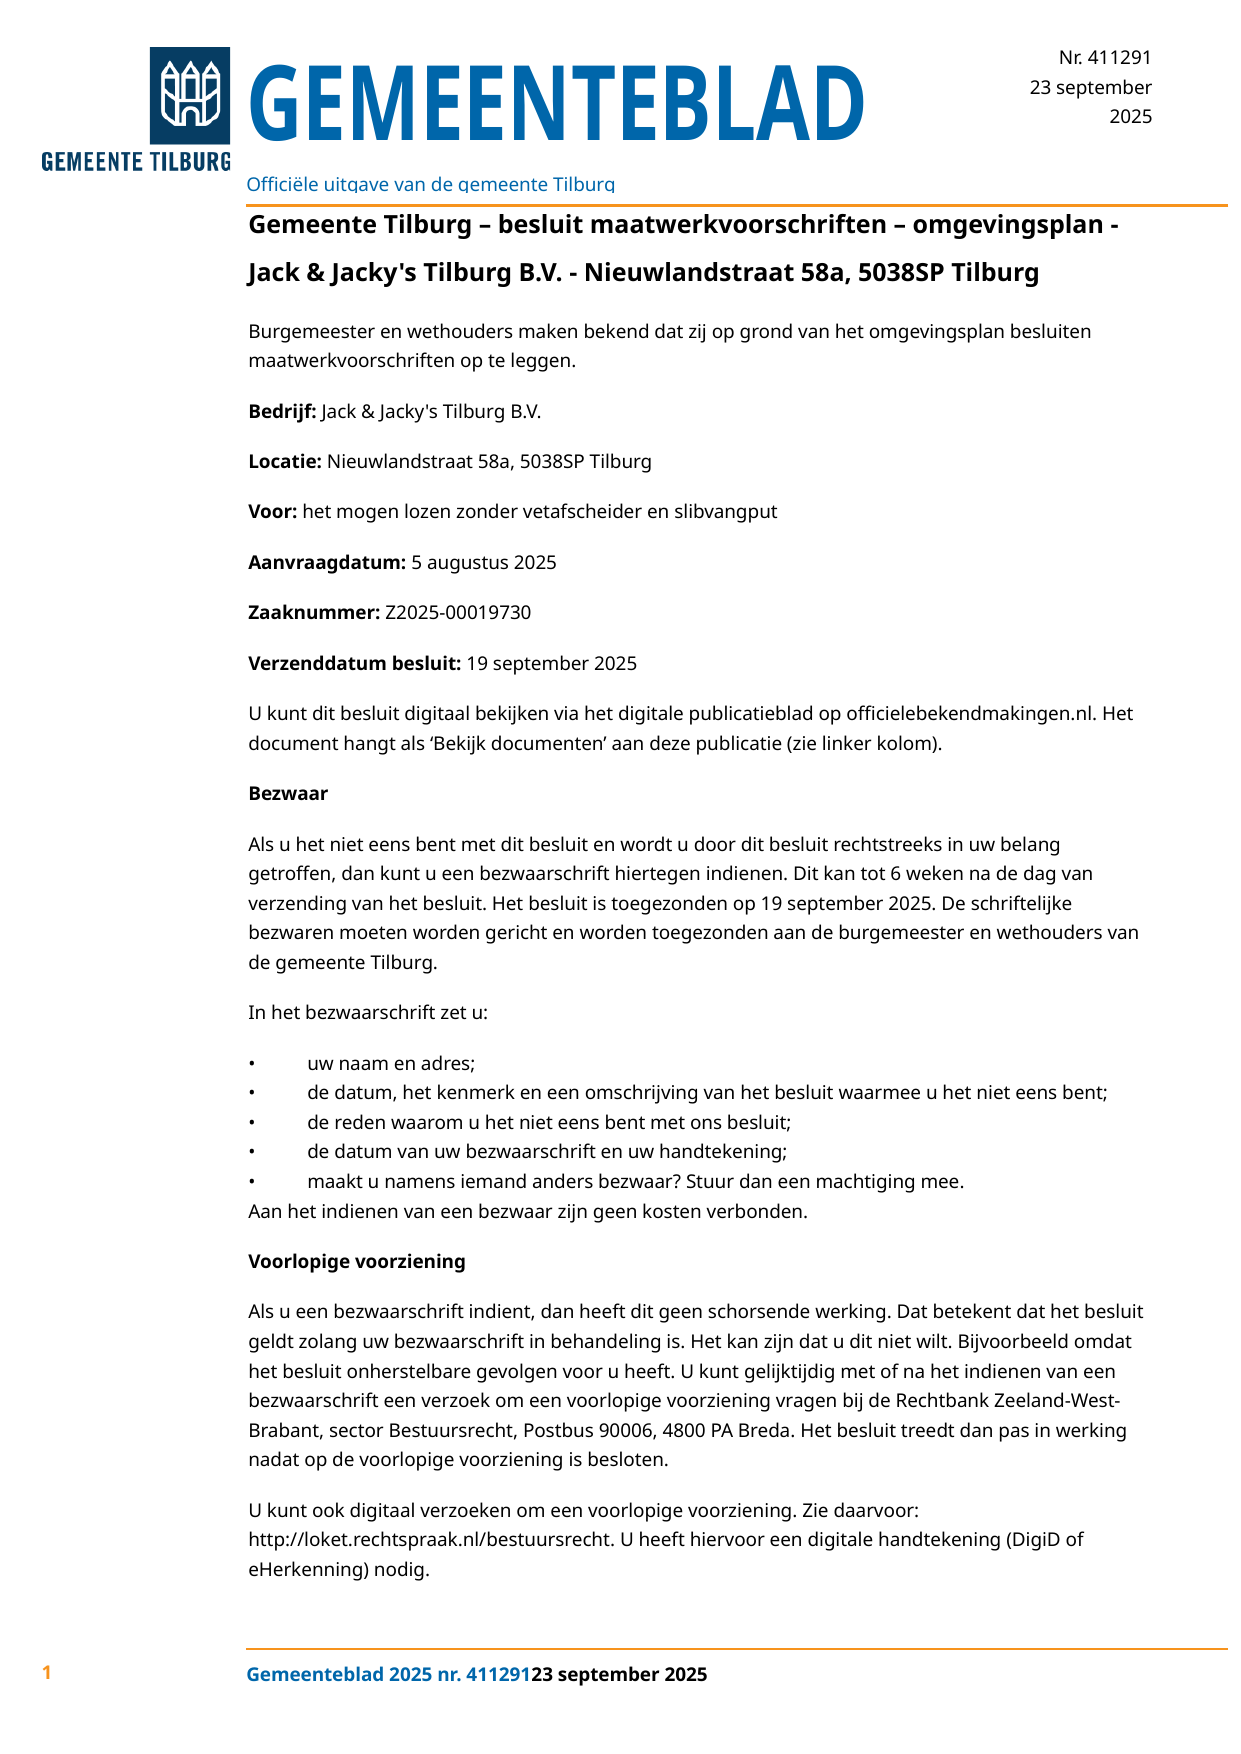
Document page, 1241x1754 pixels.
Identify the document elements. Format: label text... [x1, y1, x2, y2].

text Locatie: Nieuwlandstraat 58a, 5038SP Tilburg [248, 448, 1152, 474]
text Verzenddatum besluit: 19 september 2025 [248, 650, 1152, 676]
text U kunt dit besluit digitaal bekijken via het digitale publicatieblad op officielebekendmakingen.nl. Het document hangt als ‘Bekijk documenten’ aan deze publicatie (zie linker kolom). [248, 700, 1152, 756]
text Burgemeester en wethouders maken bekend dat zij op grond van het omgevingsplan besluiten maatwerkvoorschriften op te leggen. [248, 318, 1152, 373]
list de reden waarom u het niet eens bent met ons besluit; [248, 1109, 1152, 1135]
text Als u een bezwaarschrift indient, dan heeft dit geen schorsende werking. Dat betekent dat het besluit geldt zolang uw bezwaarschrift in behandeling is. Het kan zijn dat u dit niet wilt. Bijvoorbeeld omdat het besluit onherstelbare gevolgen voor u heeft. U kunt gelijktijdig met of na het indienen van een bezwaarschrift een verzoek om een voorlopige voorziening vragen bij de Rechtbank Zeeland-West-Brabant, sector Bestuursrecht, Postbus 90006, 4800 PA Breda. Het besluit treedt dan pas in werking nadat op de voorlopige voorziening is besloten. [248, 1299, 1152, 1472]
text Voor: het mogen lozen zonder vetafscheider en slibvangput [248, 499, 1152, 524]
text Als u het niet eens bent met dit besluit en wordt u door dit besluit rechtstreeks in uw belang getroffen, dan kunt u een bezwaarschrift hiertegen indienen. Dit kan tot 6 weken na de dag van verzending van het besluit. Het besluit is toegezonden op 19 september 2025. De schriftelijke bezwaren moeten worden gericht en worden toegezonden aan de burgemeester en wethouders van de gemeente Tilburg. [248, 831, 1152, 975]
picture [41, 47, 231, 172]
text Aan het indienen van een bezwaar zijn geen kosten verbonden. [248, 1198, 1152, 1224]
text Voorlopige voorziening [248, 1248, 1152, 1274]
text Gemeente Tilburg – besluit maatwerkvoorschriften – omgevingsplan - Jack & Jacky's Tilburg B.V. - Nieuwlandstraat 58a, 5038SP Tilburg [248, 207, 1152, 288]
text Zaaknummer: Z2025-00019730 [248, 599, 1152, 625]
list de datum, het kenmerk en een omschrijving van het besluit waarmee u het niet eens bent; [248, 1079, 1152, 1105]
list uw naam en adres; [248, 1050, 1152, 1076]
text Aanvraagdatum: 5 augustus 2025 [248, 549, 1152, 575]
text In het bezwaarschrift zet u: [248, 999, 1152, 1025]
text Bezwaar [248, 780, 1152, 806]
list de datum van uw bezwaarschrift en uw handtekening; [248, 1139, 1152, 1164]
text U kunt ook digitaal verzoeken om een voorlopige voorziening. Zie daarvoor: http://loket.rechtspraak.nl/bestuursrecht. U heeft hiervoor een digitale handtekening (DigiD of eHerkenning) nodig. [248, 1497, 1152, 1582]
list maakt u namens iemand anders bezwaar? Stuur dan een machtiging mee. [248, 1168, 1152, 1194]
text Bedrijf: Jack & Jacky's Tilburg B.V. [248, 398, 1152, 424]
